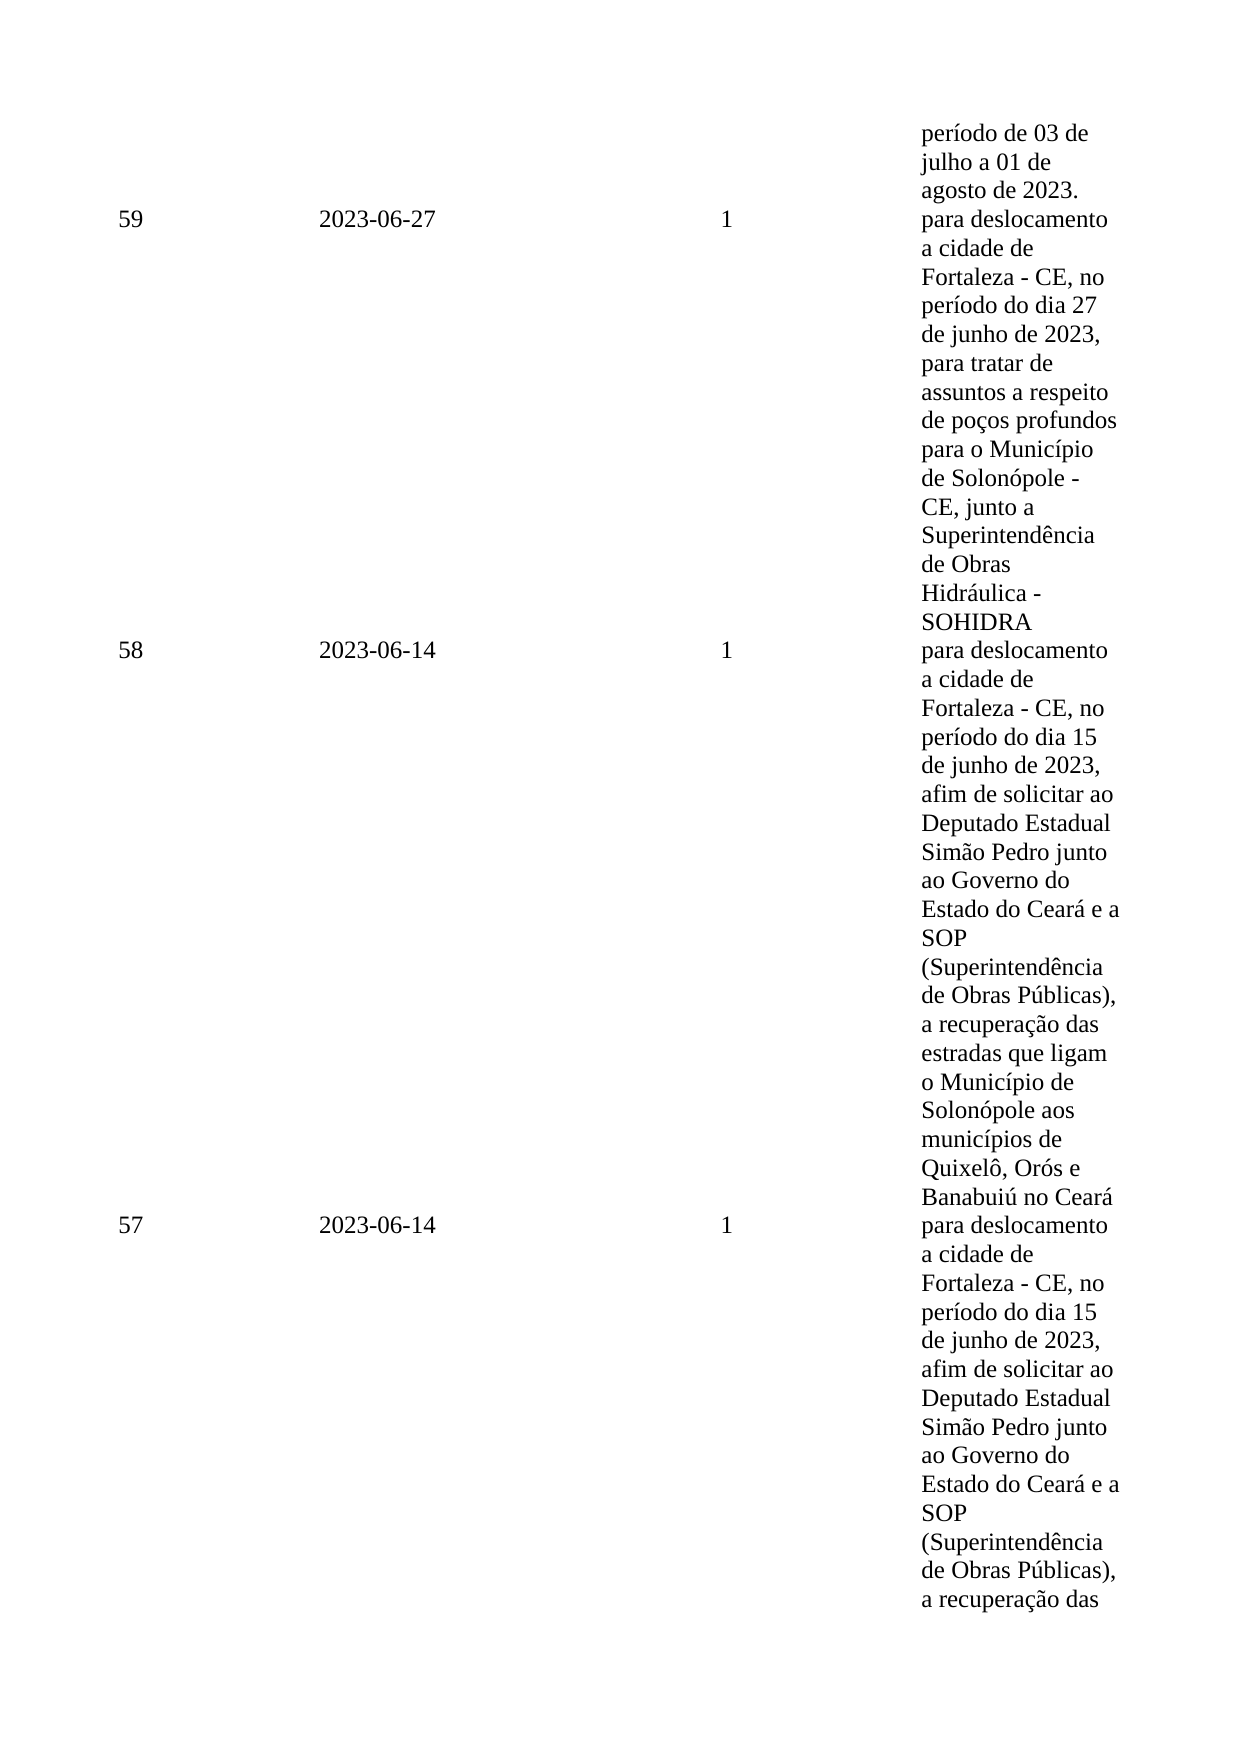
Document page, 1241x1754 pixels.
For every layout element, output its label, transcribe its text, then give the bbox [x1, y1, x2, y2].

table_cell 57 [118, 1211, 319, 1613]
table_cell [520, 636, 720, 1211]
table_cell 2023-06-14 [319, 636, 519, 1211]
table_cell [319, 118, 519, 204]
table_cell para deslocamento a cidade de Fortaleza - CE, no período do dia 15 de junho de 2023, afim de solicitar ao Deputado Estadual Simão Pedro junto ao Governo do Estado do Ceará e a SOP (Superintendência de Obras Públicas), a recuperação das estradas que ligam o Município de Solonópole aos municípios de Quixelô, Orós e Banabuiú no Ceará [921, 636, 1122, 1211]
table_cell [118, 118, 319, 204]
table_cell 2023-06-27 [319, 204, 519, 636]
table_cell [520, 1211, 720, 1613]
table_cell 58 [118, 636, 319, 1211]
table_cell 1 [720, 1211, 921, 1613]
table_cell 59 [118, 204, 319, 636]
table_cell 1 [720, 204, 921, 636]
table_cell 1 [720, 636, 921, 1211]
table_cell [720, 118, 921, 204]
table_cell período de 03 de julho a 01 de agosto de 2023. [921, 118, 1122, 204]
table_cell para deslocamento a cidade de Fortaleza - CE, no período do dia 15 de junho de 2023, afim de solicitar ao Deputado Estadual Simão Pedro junto ao Governo do Estado do Ceará e a SOP (Superintendência de Obras Públicas), a recuperação das [921, 1211, 1122, 1613]
table_cell [520, 118, 720, 204]
table_cell 2023-06-14 [319, 1211, 519, 1613]
table_cell para deslocamento a cidade de Fortaleza - CE, no período do dia 27 de junho de 2023, para tratar de assuntos a respeito de poços profundos para o Município de Solonópole - CE, junto a Superintendência de Obras Hidráulica - SOHIDRA [921, 204, 1122, 636]
table_cell [520, 204, 720, 636]
